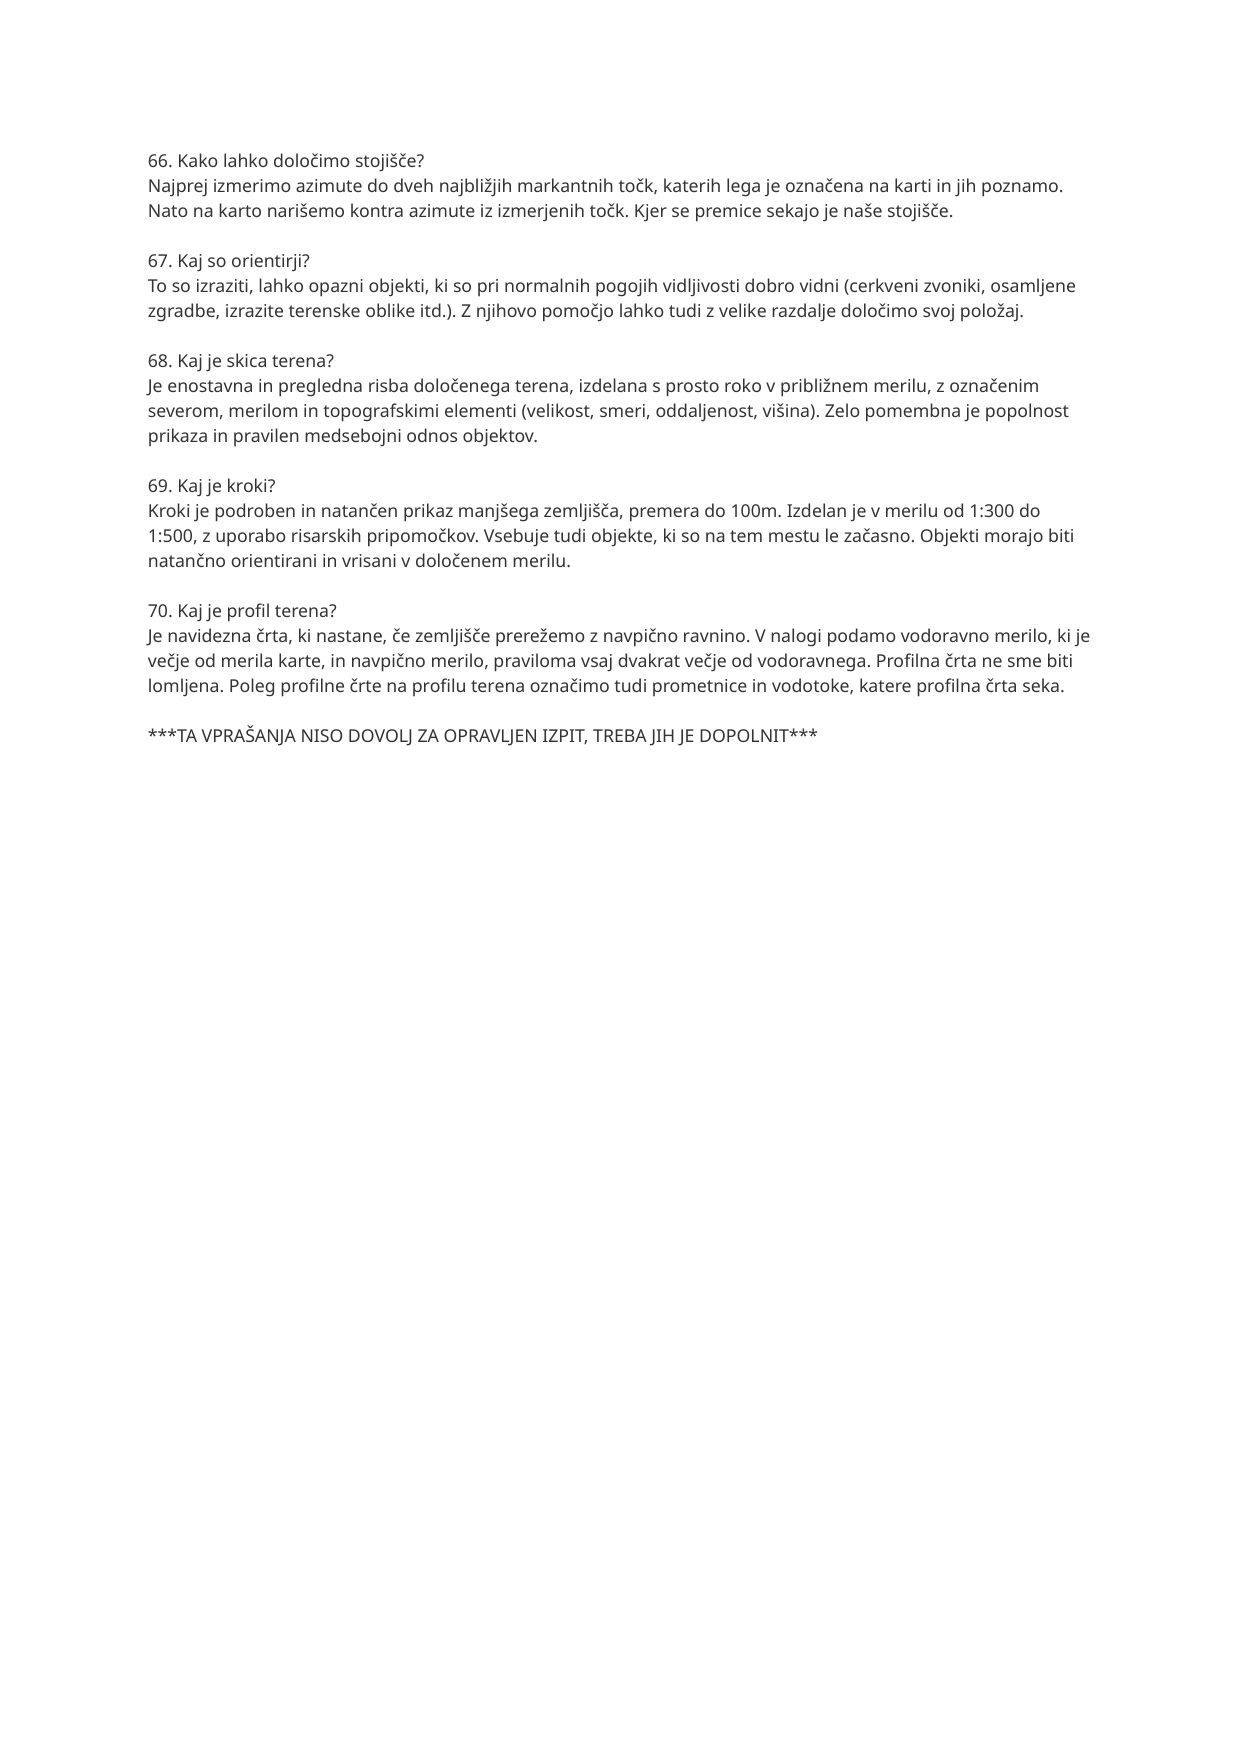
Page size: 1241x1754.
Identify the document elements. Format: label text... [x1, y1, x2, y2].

text Kroki je podroben in natančen prikaz manjšega zemljišča, premera do 100m. Izdelan je v merilu od 1:300 do 1:500, z uporabo risarskih pripomočkov. Vsebuje tudi objekte, ki so na tem mestu le začasno. Objekti morajo biti natančno orientirani in vrisani v določenem merilu. [148, 498, 1093, 573]
text 68. Kaj je skica terena? [148, 348, 1093, 373]
text 70. Kaj je profil terena? [148, 598, 1093, 623]
text 67. Kaj so orientirji? [148, 248, 1093, 273]
text Je enostavna in pregledna risba določenega terena, izdelana s prosto roko v približnem merilu, z označenim severom, merilom in topografskimi elementi (velikost, smeri, oddaljenost, višina). Zelo pomembna je popolnost prikaza in pravilen medsebojni odnos objektov. [148, 373, 1093, 448]
text 66. Kako lahko določimo stojišče? [148, 148, 1093, 173]
text Je navidezna črta, ki nastane, če zemljišče prerežemo z navpično ravnino. V nalogi podamo vodoravno merilo, ki je večje od merila karte, in navpično merilo, praviloma vsaj dvakrat večje od vodoravnega. Profilna črta ne sme biti lomljena. Poleg profilne črte na profilu terena označimo tudi prometnice in vodotoke, katere profilna črta seka. [148, 623, 1093, 698]
text To so izraziti, lahko opazni objekti, ki so pri normalnih pogojih vidljivosti dobro vidni (cerkveni zvoniki, osamljene zgradbe, izrazite terenske oblike itd.). Z njihovo pomočjo lahko tudi z velike razdalje določimo svoj položaj. [148, 273, 1093, 323]
text Najprej izmerimo azimute do dveh najbližjih markantnih točk, katerih lega je označena na karti in jih poznamo. Nato na karto narišemo kontra azimute iz izmerjenih točk. Kjer se premice sekajo je naše stojišče. [148, 173, 1093, 223]
text ***TA VPRAŠANJA NISO DOVOLJ ZA OPRAVLJEN IZPIT, TREBA JIH JE DOPOLNIT*** [148, 723, 1093, 748]
text 69. Kaj je kroki? [148, 473, 1093, 498]
